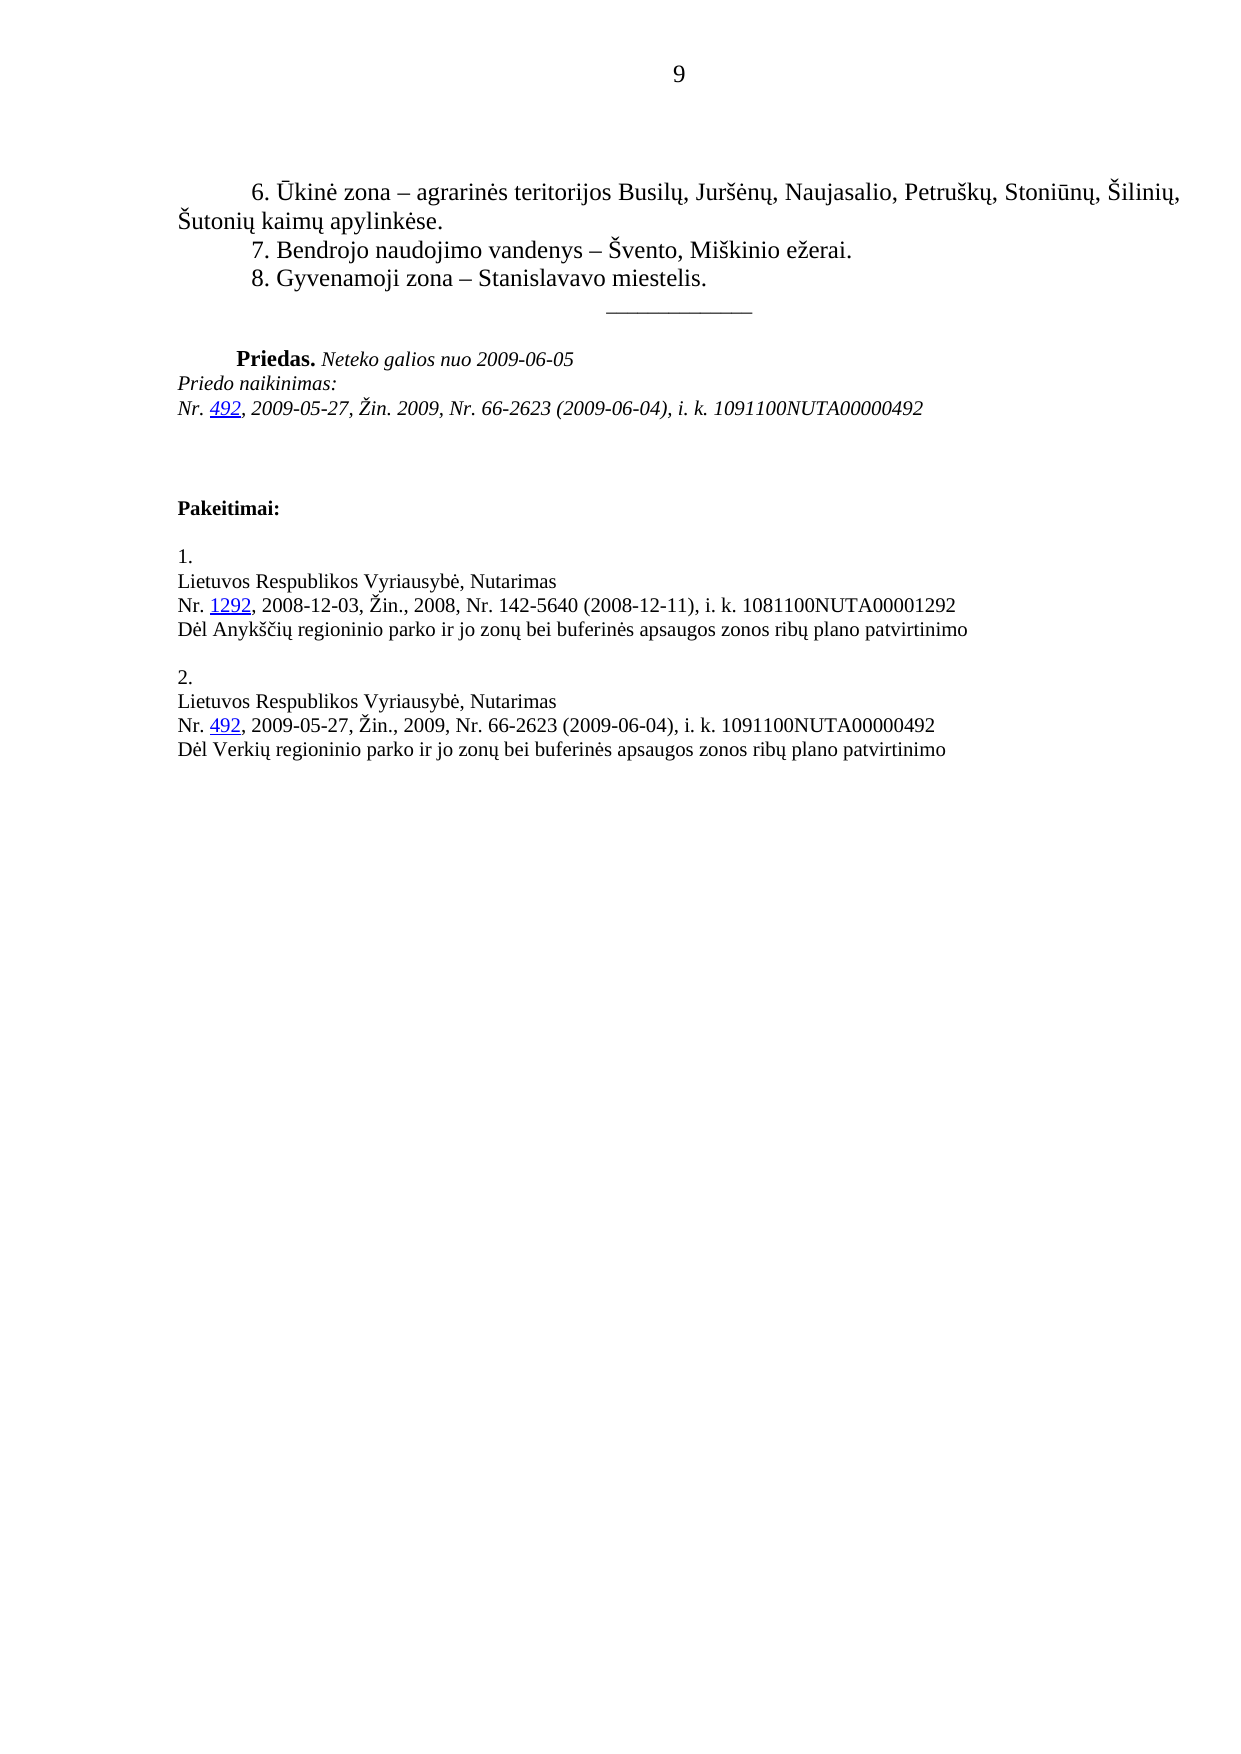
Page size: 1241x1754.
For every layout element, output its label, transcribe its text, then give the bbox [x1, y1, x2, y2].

text Lietuvos Respublikos Vyriausybė, Nutarimas [177, 689, 1181, 713]
text 1. [177, 544, 1181, 568]
text Dėl Verkių regioninio parko ir jo zonų bei buferinės apsaugos zonos ribų plano patvirtinimo [177, 737, 1181, 761]
text Priedo naikinimas: [177, 371, 1181, 395]
text 6. Ūkinė zona – agrarinės teritorijos Busilų, Juršėnų, Naujasalio, Petruškų, Stoniūnų, Šilinių, Šutonių kaimų apylinkėse. [177, 177, 1181, 235]
text Nr. 492, 2009-05-27, Žin., 2009, Nr. 66-2623 (2009-06-04), i. k. 1091100NUTA00000492 [177, 713, 1181, 737]
text 2. [177, 665, 1181, 689]
text Nr. 492, 2009-05-27, Žin. 2009, Nr. 66-2623 (2009-06-04), i. k. 1091100NUTA00000492 [177, 395, 1181, 419]
text Lietuvos Respublikos Vyriausybė, Nutarimas [177, 568, 1181, 593]
text Priedas. Neteko galios nuo 2009-06-05 [177, 345, 1181, 371]
text 7. Bendrojo naudojimo vandenys – Švento, Miškinio ežerai. [177, 235, 1181, 263]
text 8. Gyvenamoji zona – Stanislavavo miestelis. [177, 263, 1181, 292]
text ______________ [177, 292, 1181, 316]
text Pakeitimai: [177, 496, 1181, 520]
text Nr. 1292, 2008-12-03, Žin., 2008, Nr. 142-5640 (2008-12-11), i. k. 1081100NUTA00001292 [177, 593, 1181, 617]
text Dėl Anykščių regioninio parko ir jo zonų bei buferinės apsaugos zonos ribų plano patvirtinimo [177, 617, 1181, 641]
